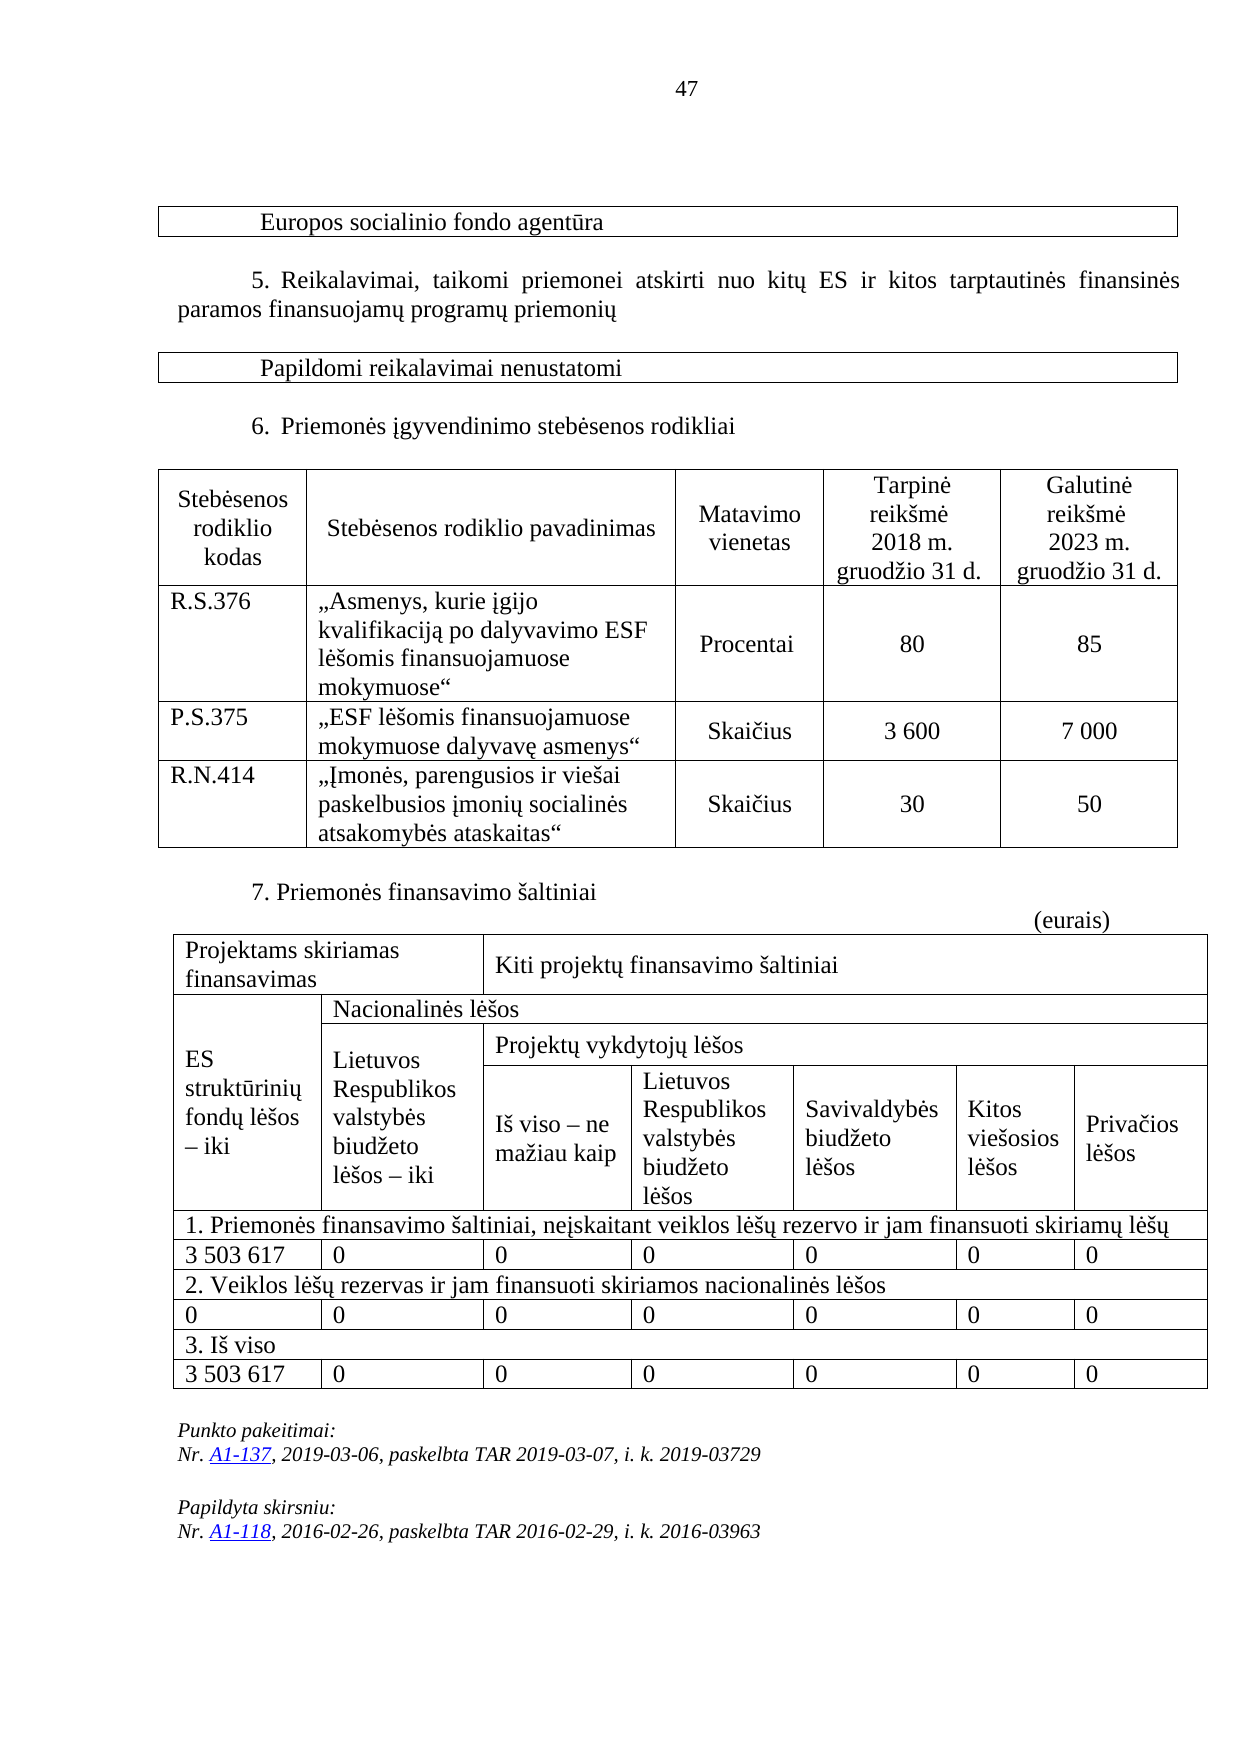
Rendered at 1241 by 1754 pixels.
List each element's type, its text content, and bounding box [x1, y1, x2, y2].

table_header Papildomi reikalavimai nenustatomi [159, 353, 1177, 382]
table_header Galutinė reikšmė 2023 m. gruodžio 31 d. [1001, 470, 1177, 585]
table_cell Privačios lėšos [1075, 1066, 1207, 1209]
table_cell 0 [322, 1300, 483, 1329]
table_header Europos socialinio fondo agentūra [159, 207, 1177, 236]
table_cell 3. Iš viso [174, 1330, 1207, 1358]
table_cell R.N.414 [159, 761, 306, 847]
table_cell 1. Priemonės finansavimo šaltiniai, neįskaitant veiklos lėšų rezervo ir jam finansuoti skiriamų lėšų [174, 1211, 1207, 1239]
table_header Matavimo vienetas [676, 470, 823, 585]
table_cell ES struktūrinių fondų lėšos – iki [174, 995, 321, 1209]
table_cell 0 [322, 1240, 483, 1269]
table_cell 0 [1075, 1240, 1207, 1269]
table_cell 0 [632, 1360, 793, 1388]
table_cell 3 600 [824, 702, 1000, 759]
table_cell „Asmenys, kurie įgijo kvalifikaciją po dalyvavimo ESF lėšomis finansuojamuose mokymuose“ [307, 586, 675, 701]
table_cell 0 [957, 1240, 1074, 1269]
table_cell Kitos viešosios lėšos [957, 1066, 1074, 1209]
table_cell Procentai [676, 586, 823, 701]
table_cell 85 [1001, 586, 1177, 701]
table_cell 7 000 [1001, 702, 1177, 759]
table_cell Nacionalinės lėšos [322, 995, 1207, 1023]
text (eurais) [177, 905, 1196, 934]
table_cell 0 [957, 1360, 1074, 1388]
table_cell 80 [824, 586, 1000, 701]
table_cell Projektų vykdytojų lėšos [484, 1024, 1207, 1065]
table_cell Lietuvos Respublikos valstybės biudžeto lėšos – iki [322, 1024, 483, 1209]
table_cell 0 [957, 1300, 1074, 1329]
table_cell Skaičius [676, 761, 823, 847]
table_cell 0 [322, 1360, 483, 1388]
table_header Kiti projektų finansavimo šaltiniai [484, 935, 1207, 993]
table_cell „ESF lėšomis finansuojamuose mokymuose dalyvavę asmenys“ [307, 702, 675, 759]
text Nr. A1-118, 2016-02-26, paskelbta TAR 2016-02-29, i. k. 2016-03963 [177, 1519, 1196, 1543]
table_cell Lietuvos Respublikos valstybės biudžeto lėšos [632, 1066, 793, 1209]
table_cell 3 503 617 [174, 1360, 321, 1388]
table_header Projektams skiriamas finansavimas [174, 935, 483, 993]
table_header Stebėsenos rodiklio pavadinimas [307, 470, 675, 585]
table_cell 0 [484, 1360, 631, 1388]
table_cell 0 [794, 1240, 956, 1269]
table_cell 0 [174, 1300, 321, 1329]
text 6. Priemonės įgyvendinimo stebėsenos rodikliai [251, 411, 1196, 440]
table_cell Skaičius [676, 702, 823, 759]
table_cell 0 [632, 1300, 793, 1329]
table_cell 0 [484, 1300, 631, 1329]
table_cell 3 503 617 [174, 1240, 321, 1269]
text Nr. A1-137, 2019-03-06, paskelbta TAR 2019-03-07, i. k. 2019-03729 [177, 1442, 1196, 1466]
table_header Tarpinė reikšmė 2018 m. gruodžio 31 d. [824, 470, 1000, 585]
table_cell 0 [794, 1300, 956, 1329]
table_header Stebėsenos rodiklio kodas [159, 470, 306, 585]
table_cell R.S.376 [159, 586, 306, 701]
table_cell 0 [1075, 1360, 1207, 1388]
table_cell „Įmonės, parengusios ir viešai paskelbusios įmonių socialinės atsakomybės ataskaitas“ [307, 761, 675, 847]
table_cell 50 [1001, 761, 1177, 847]
table_cell Iš viso – ne mažiau kaip [484, 1066, 631, 1209]
table_cell Savivaldybės biudžeto lėšos [794, 1066, 956, 1209]
table_cell 2. Veiklos lėšų rezervas ir jam finansuoti skiriamos nacionalinės lėšos [174, 1270, 1207, 1299]
table_cell 0 [632, 1240, 793, 1269]
text Papildyta skirsniu: [177, 1495, 1196, 1519]
text 7. Priemonės finansavimo šaltiniai [239, 877, 1196, 905]
table_cell 0 [794, 1360, 956, 1388]
text Punkto pakeitimai: [177, 1418, 1196, 1442]
text 5. Reikalavimai, taikomi priemonei atskirti nuo kitų ES ir kitos tarptautinės finansinės paramos finansuojamų programų priemonių [177, 266, 1181, 323]
table_cell 0 [484, 1240, 631, 1269]
table_cell 30 [824, 761, 1000, 847]
table_cell P.S.375 [159, 702, 306, 759]
table_cell 0 [1075, 1300, 1207, 1329]
